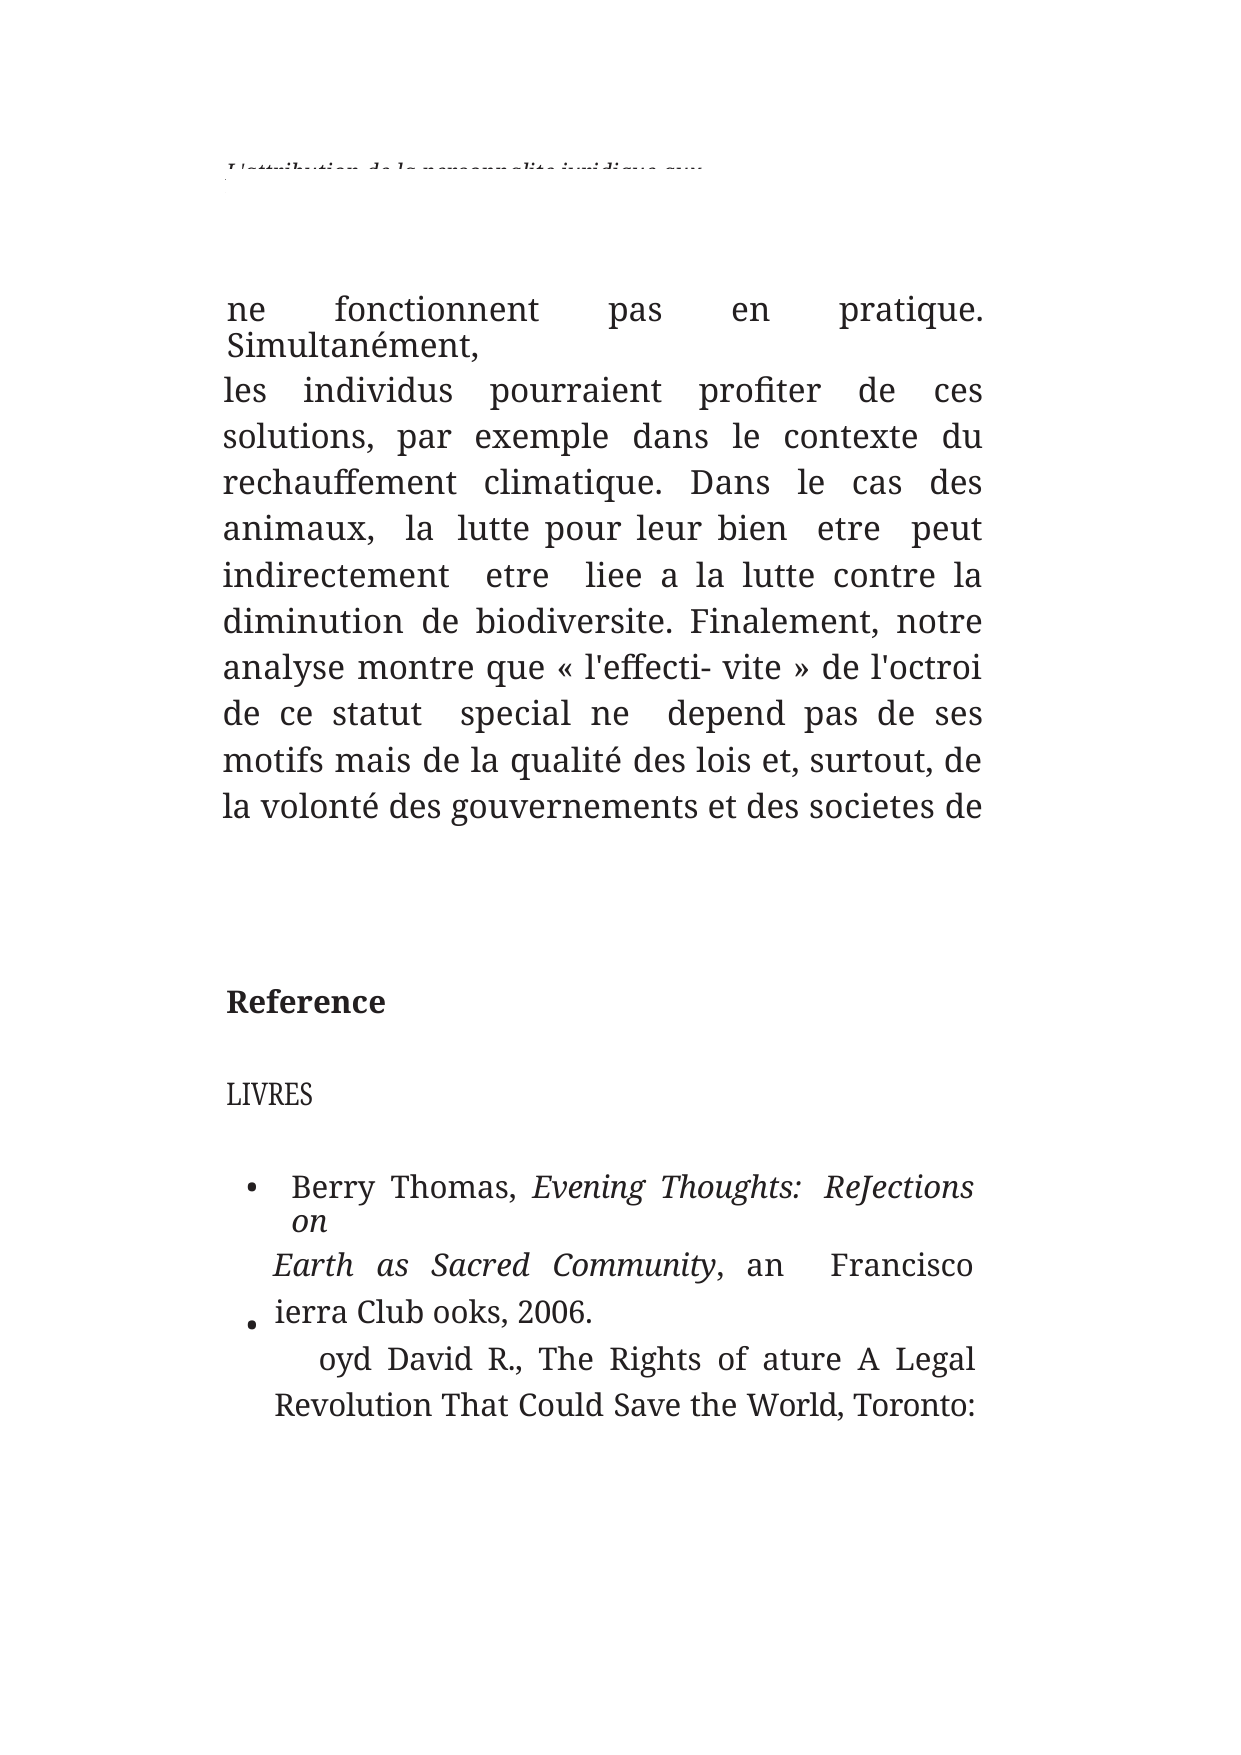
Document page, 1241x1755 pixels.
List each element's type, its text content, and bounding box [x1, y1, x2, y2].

text Earth as Sacred Community, an Francisco ierra Club ooks, 2006. [273, 1243, 974, 1332]
text ne fonctionnent pas en pratique. Simultanément, [227, 291, 984, 365]
text L'attribution de la personnalite juridique aux elements. [226, 160, 750, 169]
text • [246, 1309, 267, 1343]
text Berry Thomas, Evening Thoughts: ReJections on [291, 1171, 978, 1239]
text LIVRES [226, 1078, 321, 1112]
text oyd David R., The Rights of ature A Legal Revolution That Could Save the World, Toronto: ECW Press, 201 . [274, 1337, 976, 1437]
text les individus pourraient profiter de ces solutions, par exemple dans le contexte du rechauffement climatique. Dans le cas des animaux, la lutte pour leur bien etre peut indirectement etre liee a la lutte contre la diminution de biodiversite. Finalement, notre analyse montre que « l'effecti- vite » de l'octroi de ce statut special ne depend pas de ses motifs mais de la qualité des lois et, surtout, de la volonté des gouvernements et des societes de reagir aux defis environnementaux - notamment en se servant du droit. [222, 366, 983, 838]
text • [246, 1171, 267, 1205]
text References [226, 986, 389, 1022]
